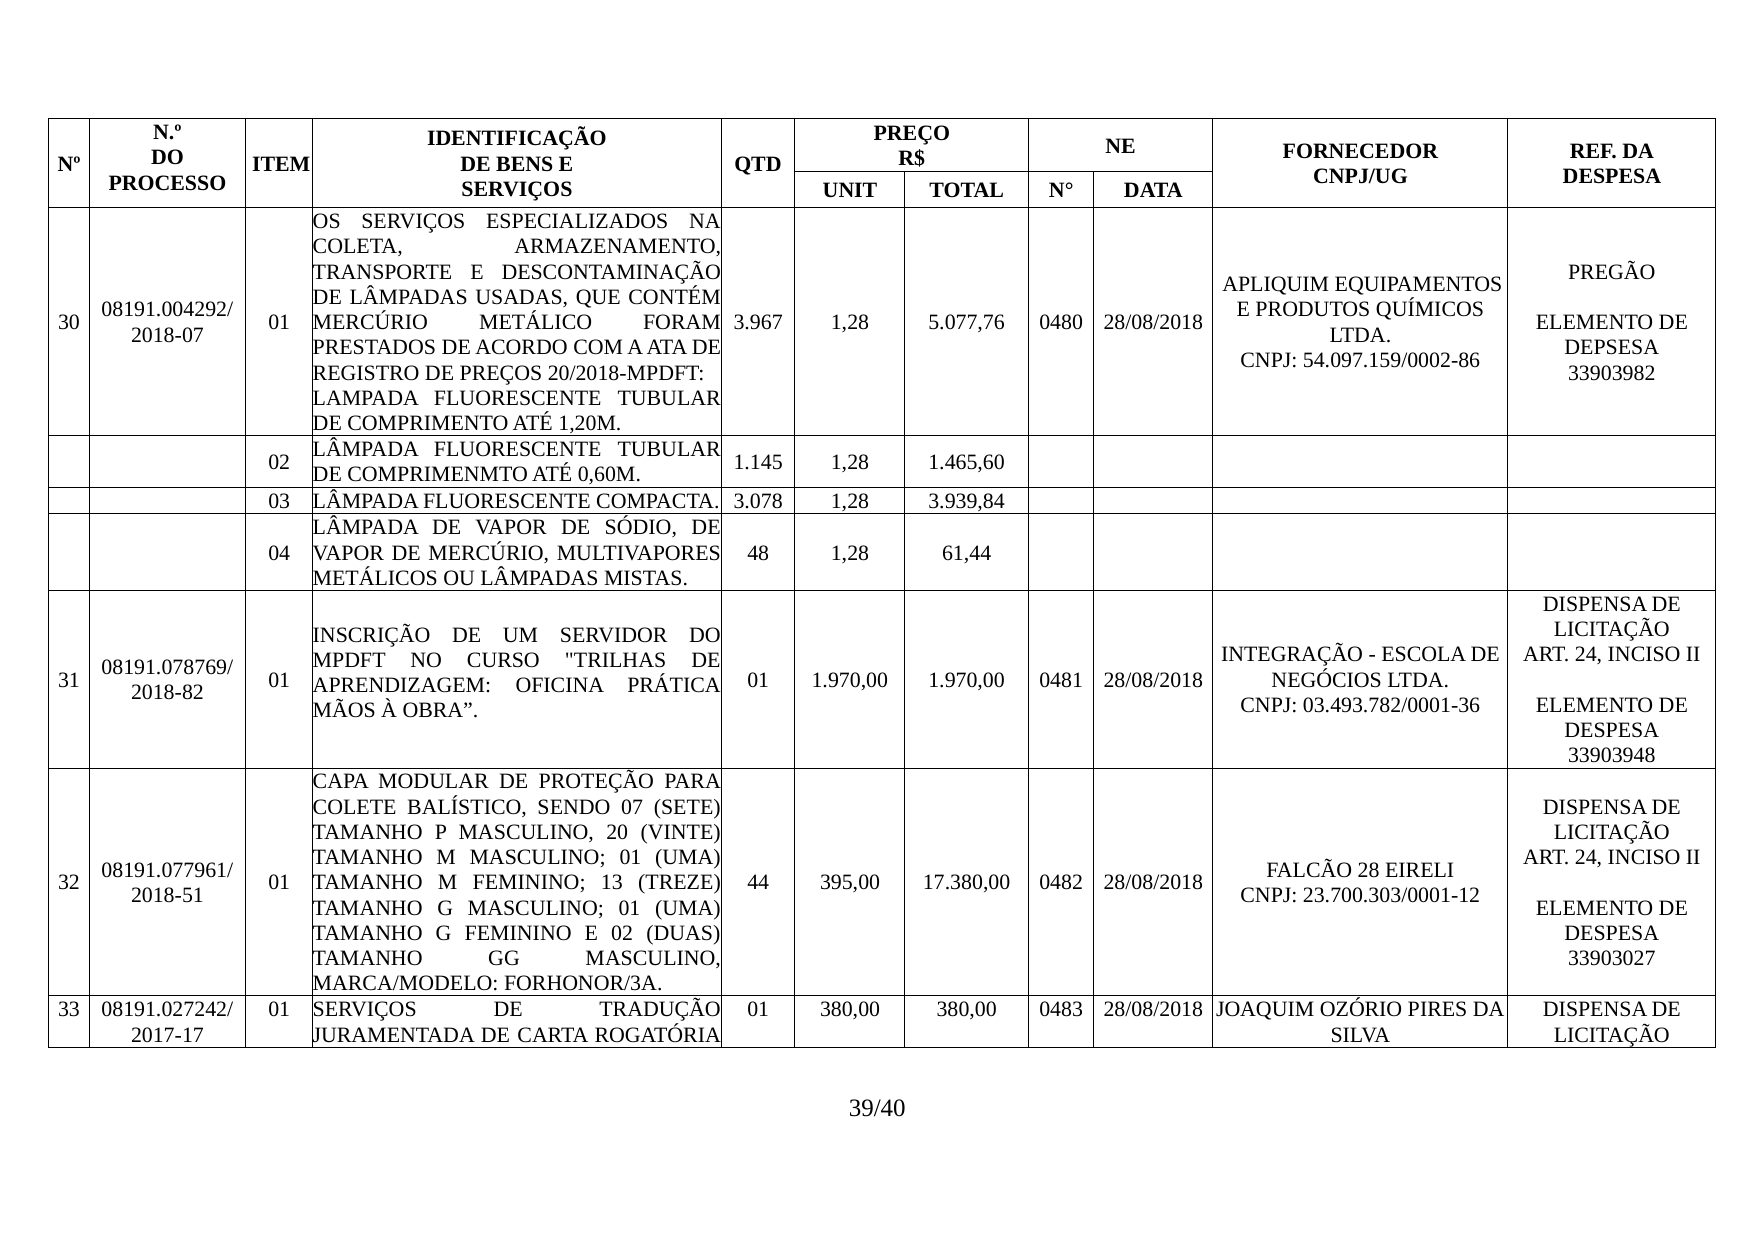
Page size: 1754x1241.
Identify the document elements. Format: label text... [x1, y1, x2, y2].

table_cell 01 [246, 769, 312, 995]
table_cell 1.970,00 [795, 591, 904, 767]
table_cell DATA [1094, 172, 1212, 207]
table_cell 28/08/2018 [1094, 769, 1212, 995]
table_header QTD [722, 119, 794, 207]
table_cell [1508, 514, 1715, 590]
table_cell [1508, 436, 1715, 487]
table_cell 0482 [1029, 769, 1093, 995]
table_cell 3.939,84 [905, 488, 1028, 513]
table_cell TOTAL [905, 172, 1028, 207]
table_cell [90, 514, 245, 590]
table_cell [49, 514, 89, 590]
table_header PREÇO R$ [795, 119, 1028, 171]
table_cell 17.380,00 [905, 769, 1028, 995]
table_cell [1029, 436, 1093, 487]
table_cell UNIT [795, 172, 904, 207]
table_cell 28/08/2018 [1094, 996, 1212, 1047]
table_cell [1029, 488, 1093, 513]
table_cell APLIQUIM EQUIPAMENTOS E PRODUTOS QUÍMICOS LTDA. CNPJ: 54.097.159/0002-86 [1213, 208, 1507, 435]
table_cell DISPENSA DE LICITAÇÃO ART. 24, INCISO II ELEMENTO DE DESPESA 33903027 [1508, 769, 1715, 995]
table_cell 1,28 [795, 488, 904, 513]
table_cell [49, 488, 89, 513]
table_cell 1,28 [795, 208, 904, 435]
table_cell 5.077,76 [905, 208, 1028, 435]
table_cell PREGÃO ELEMENTO DE DEPSESA 33903982 [1508, 208, 1715, 435]
table_cell 32 [49, 769, 89, 995]
table_cell LÂMPADA FLUORESCENTE COMPACTA. [313, 488, 721, 513]
table_cell 3.078 [722, 488, 794, 513]
table_cell 395,00 [795, 769, 904, 995]
table_cell 380,00 [905, 996, 1028, 1047]
table_cell LÂMPADA DE VAPOR DE SÓDIO, DE VAPOR DE MERCÚRIO, MULTIVAPORES METÁLICOS OU LÂMPADAS MISTAS. [313, 514, 721, 590]
table_header FORNECEDOR CNPJ/UG [1213, 119, 1507, 207]
table_cell [90, 488, 245, 513]
table_cell 08191.004292/ 2018-07 [90, 208, 245, 435]
table_cell 33 [49, 996, 89, 1047]
table_cell 08191.027242/ 2017-17 [90, 996, 245, 1047]
table_cell 1,28 [795, 436, 904, 487]
table_cell 380,00 [795, 996, 904, 1047]
table_cell [1213, 488, 1507, 513]
table_cell 31 [49, 591, 89, 767]
table_cell INSCRIÇÃO DE UM SERVIDOR DO MPDFT NO CURSO "TRILHAS DE APRENDIZAGEM: OFICINA PRÁTICA MÃOS À OBRA”. [313, 591, 721, 767]
table_cell 0480 [1029, 208, 1093, 435]
table_cell 48 [722, 514, 794, 590]
table_cell 61,44 [905, 514, 1028, 590]
table_cell 03 [246, 488, 312, 513]
table_cell INTEGRAÇÃO - ESCOLA DE NEGÓCIOS LTDA. CNPJ: 03.493.782/0001-36 [1213, 591, 1507, 767]
table_cell 28/08/2018 [1094, 591, 1212, 767]
table_header Nº [49, 119, 89, 207]
table_header REF. DA DESPESA [1508, 119, 1715, 207]
table_cell [90, 436, 245, 487]
table_cell 0483 [1029, 996, 1093, 1047]
table_header N.º DO PROCESSO [90, 119, 245, 207]
table_cell 1,28 [795, 514, 904, 590]
table_cell OS SERVIÇOS ESPECIALIZADOS NA COLETA, ARMAZENAMENTO, TRANSPORTE E DESCONTAMINAÇÃO DE LÂMPADAS USADAS, QUE CONTÉM MERCÚRIO METÁLICO FORAM PRESTADOS DE ACORDO COM A ATA DE REGISTRO DE PREÇOS 20/2018-MPDFT: LAMPADA FLUORESCENTE TUBULAR DE COMPRIMENTO ATÉ 1,20M. [313, 208, 721, 435]
table_cell SERVIÇOS DE TRADUÇÃO JURAMENTADA DE CARTA ROGATÓRIA [313, 996, 721, 1047]
table_header IDENTIFICAÇÃO DE BENS E SERVIÇOS [313, 119, 721, 207]
table_cell 1.465,60 [905, 436, 1028, 487]
table_cell CAPA MODULAR DE PROTEÇÃO PARA COLETE BALÍSTICO, SENDO 07 (SETE) TAMANHO P MASCULINO, 20 (VINTE) TAMANHO M MASCULINO; 01 (UMA) TAMANHO M FEMININO; 13 (TREZE) TAMANHO G MASCULINO; 01 (UMA) TAMANHO G FEMININO E 02 (DUAS) TAMANHO GG MASCULINO, MARCA/MODELO: FORHONOR/3A. [313, 769, 721, 995]
table_cell [1094, 514, 1212, 590]
table_cell 01 [722, 996, 794, 1047]
table_cell 08191.077961/ 2018-51 [90, 769, 245, 995]
table_cell [1029, 514, 1093, 590]
table_cell 01 [246, 996, 312, 1047]
table_cell 28/08/2018 [1094, 208, 1212, 435]
table_header NE [1029, 119, 1212, 171]
table_cell 0481 [1029, 591, 1093, 767]
table_cell [1094, 488, 1212, 513]
table_cell [1094, 436, 1212, 487]
table_cell LÂMPADA FLUORESCENTE TUBULAR DE COMPRIMENMTO ATÉ 0,60M. [313, 436, 721, 487]
table_cell 30 [49, 208, 89, 435]
table_cell JOAQUIM OZÓRIO PIRES DA SILVA [1213, 996, 1507, 1047]
table_cell 08191.078769/ 2018-82 [90, 591, 245, 767]
table_cell 01 [246, 591, 312, 767]
table_cell 04 [246, 514, 312, 590]
table_cell [1213, 514, 1507, 590]
table_cell DISPENSA DE LICITAÇÃO [1508, 996, 1715, 1047]
table_cell 02 [246, 436, 312, 487]
table_cell 1.970,00 [905, 591, 1028, 767]
table_cell 01 [246, 208, 312, 435]
table_cell [49, 436, 89, 487]
table_cell 3.967 [722, 208, 794, 435]
table_cell 01 [722, 591, 794, 767]
table_cell [1213, 436, 1507, 487]
table_cell FALCÃO 28 EIRELI CNPJ: 23.700.303/0001-12 [1213, 769, 1507, 995]
table_cell DISPENSA DE LICITAÇÃO ART. 24, INCISO II ELEMENTO DE DESPESA 33903948 [1508, 591, 1715, 767]
table_cell [1508, 488, 1715, 513]
table_header ITEM [246, 119, 312, 207]
table_cell 1.145 [722, 436, 794, 487]
table_cell 44 [722, 769, 794, 995]
table_cell N° [1029, 172, 1093, 207]
